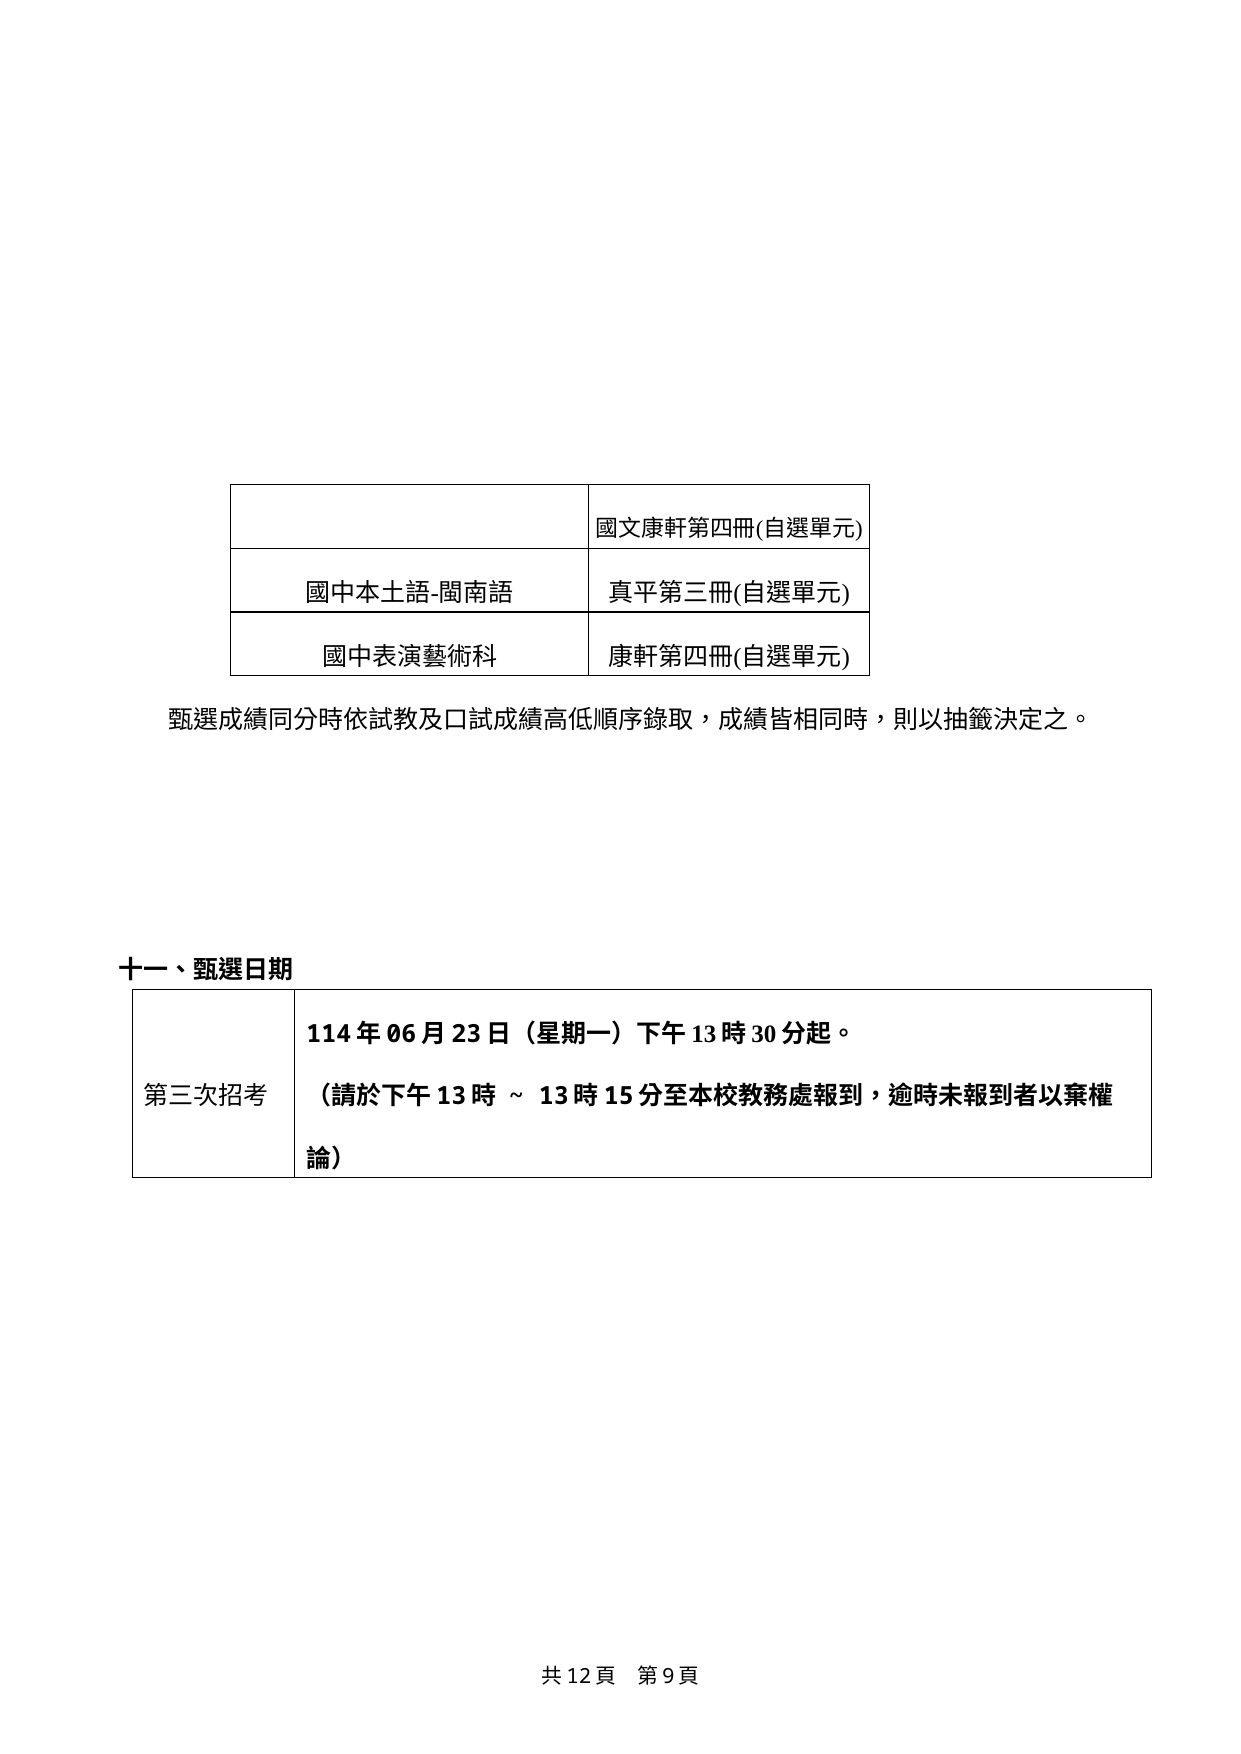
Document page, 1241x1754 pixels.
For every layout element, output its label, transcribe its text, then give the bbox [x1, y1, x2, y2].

table_cell 真平第三冊(自選單元) [589, 549, 869, 611]
table_cell 國中表演藝術科 [231, 613, 588, 675]
table_cell 國中本土語-閩南語 [231, 549, 588, 611]
table_header 第三次招考 [133, 990, 294, 1177]
text 十一、甄選日期 [118, 926, 1122, 988]
table_cell [231, 485, 588, 548]
text 甄選成績同分時依試教及口試成績高低順序錄取，成績皆相同時，則以抽籤決定之。 [118, 676, 1122, 738]
table_cell 國文康軒第四冊(自選單元) [589, 485, 869, 548]
table_cell 康軒第四冊(自選單元) [589, 613, 869, 675]
table_header 114年06月23日（星期一）下午13時30分起。 （請於下午13時 ~ 13時15分至本校教務處報到，逾時未報到者以棄權論） [295, 990, 1151, 1177]
